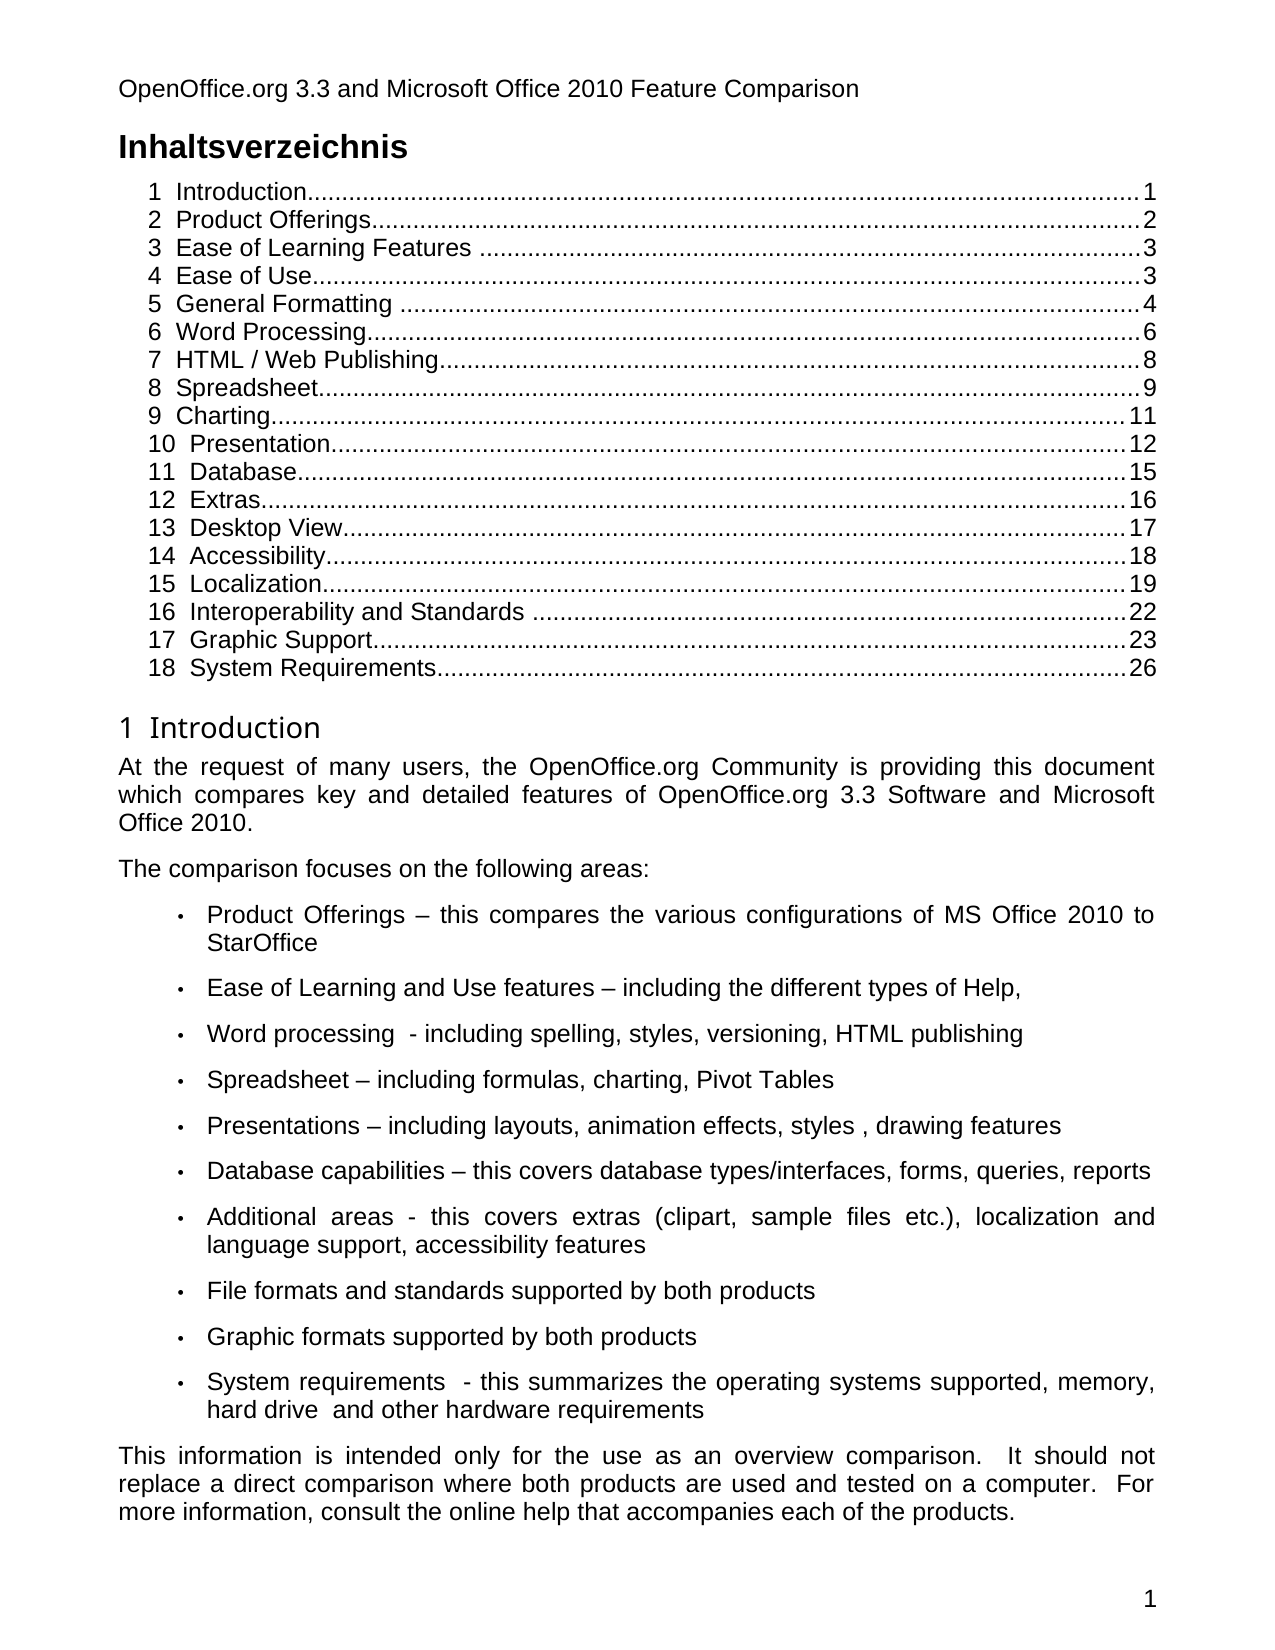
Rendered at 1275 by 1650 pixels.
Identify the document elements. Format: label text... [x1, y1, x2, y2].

text OpenOffice.org 3.3 and Microsoft Office 2010 Feature Comparison [118, 75, 1157, 103]
list Additional areas - this covers extras (clipart, sample files etc.), localization and language support, accessibility features [177, 1203, 1157, 1259]
text At the request of many users, the OpenOffice.org Community is providing this document which compares key and detailed features of OpenOffice.org 3.3 Software and Microsoft Office 2010. [118, 753, 1157, 837]
list Word processing - including spelling, styles, versioning, HTML publishing [177, 1020, 1157, 1048]
text 1 Introduction 1 [148, 178, 1157, 206]
list Product Offerings – this compares the various configurations of MS Office 2010 to StarOffice [177, 901, 1157, 957]
text 11 Database 15 [148, 458, 1157, 486]
subtitle Inhaltsverzeichnis [118, 128, 1157, 166]
list File formats and standards supported by both products [177, 1277, 1157, 1305]
text 8 Spreadsheet 9 [148, 374, 1157, 402]
text 4 Ease of Use 3 [148, 262, 1157, 290]
list Ease of Learning and Use features – including the different types of Help, [177, 974, 1157, 1002]
text 5 General Formatting 4 [148, 290, 1157, 318]
list Graphic formats supported by both products [177, 1322, 1157, 1351]
text 7 HTML / Web Publishing 8 [148, 346, 1157, 374]
list Database capabilities – this covers database types/interfaces, forms, queries, reports [177, 1157, 1157, 1185]
text 16 Interoperability and Standards 22 [148, 598, 1157, 626]
text 10 Presentation 12 [148, 430, 1157, 458]
text 2 Product Offerings 2 [148, 206, 1157, 234]
text 13 Desktop View 17 [148, 514, 1157, 542]
text 12 Extras 16 [148, 486, 1157, 514]
text The comparison focuses on the following areas: [118, 855, 1157, 883]
text This information is intended only for the use as an overview comparison. It should not replace a direct comparison where both products are used and tested on a computer. For more information, consult the online help that accompanies each of the products. [118, 1442, 1157, 1526]
text 6 Word Processing 6 [148, 318, 1157, 346]
text 15 Localization 19 [148, 570, 1157, 598]
text 17 Graphic Support 23 [148, 626, 1157, 654]
text 9 Charting 11 [148, 402, 1157, 430]
list Spreadsheet – including formulas, charting, Pivot Tables [177, 1066, 1157, 1094]
subtitle Introduction [118, 707, 1157, 747]
text 14 Accessibility 18 [148, 542, 1157, 570]
text 18 System Requirements 26 [148, 654, 1157, 682]
text 3 Ease of Learning Features 3 [148, 234, 1157, 262]
list System requirements - this summarizes the operating systems supported, memory, hard drive and other hardware requirements [177, 1368, 1157, 1424]
list Presentations – including layouts, animation effects, styles , drawing features [177, 1112, 1157, 1139]
